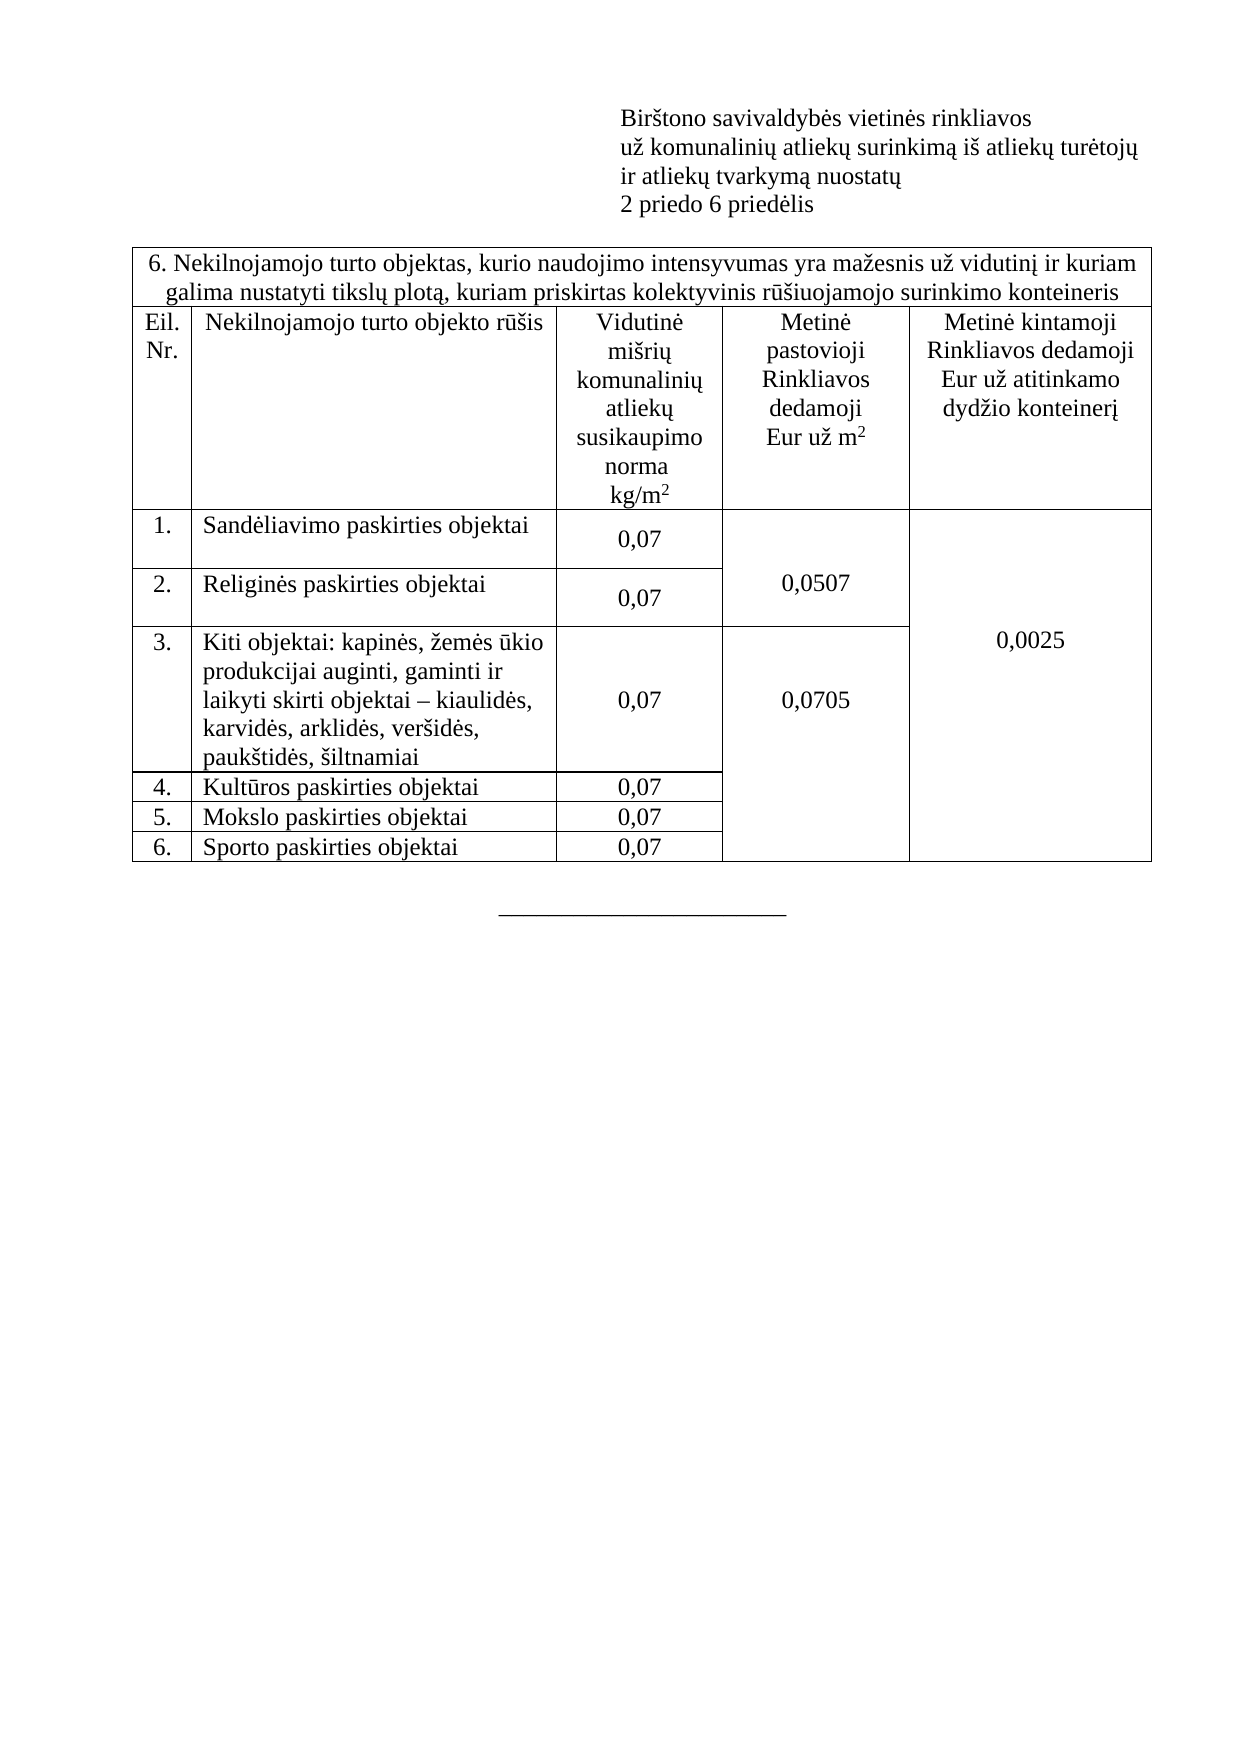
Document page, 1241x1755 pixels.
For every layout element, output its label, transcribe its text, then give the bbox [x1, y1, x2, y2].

text _______________________ [133, 891, 1152, 919]
table_header 6. Nekilnojamojo turto objektas, kurio naudojimo intensyvumas yra mažesnis už vidutinį ir kuriam galima nustatyti tikslų plotą, kuriam priskirtas kolektyvinis rūšiuojamojo surinkimo konteineris [133, 248, 1151, 306]
table_cell Vidutinė mišrių komunalinių atliekų susikaupimo norma kg/m2 [557, 307, 722, 509]
table_cell 0,0507 [723, 510, 909, 626]
table_cell Eil. Nr. [133, 307, 191, 509]
table_cell 0,07 [557, 510, 722, 568]
table_cell 0,07 [557, 627, 722, 771]
table_cell Nekilnojamojo turto objekto rūšis [192, 307, 556, 509]
table_cell 1. [133, 510, 191, 568]
table_cell 3. [133, 627, 191, 771]
table_cell Metinė pastovioji Rinkliavos dedamoji Eur už m2 [723, 307, 909, 509]
table_cell Sporto paskirties objektai [192, 832, 556, 861]
text už komunalinių atliekų surinkimą iš atliekų turėtojų [620, 132, 1152, 161]
table_cell Kiti objektai: kapinės, žemės ūkio produkcijai auginti, gaminti ir laikyti skirti objektai – kiaulidės, karvidės, arklidės, veršidės, paukštidės, šiltnamiai [192, 627, 556, 771]
text ir atliekų tvarkymą nuostatų [620, 161, 1152, 189]
table_cell 0,07 [557, 832, 722, 861]
table_cell 0,0705 [723, 627, 909, 861]
table_cell 6. [133, 832, 191, 861]
table_cell Mokslo paskirties objektai [192, 802, 556, 831]
table_cell 4. [133, 773, 191, 801]
table_cell 0,07 [557, 773, 722, 801]
text 2 priedo 6 priedėlis [620, 189, 1152, 218]
table_cell Kultūros paskirties objektai [192, 773, 556, 801]
text Birštono savivaldybės vietinės rinkliavos [620, 103, 1152, 132]
table_cell 0,0025 [910, 510, 1151, 861]
table_cell 2. [133, 569, 191, 626]
table_cell 5. [133, 802, 191, 831]
table_cell Sandėliavimo paskirties objektai [192, 510, 556, 568]
table_cell Religinės paskirties objektai [192, 569, 556, 626]
table_cell 0,07 [557, 802, 722, 831]
table_cell 0,07 [557, 569, 722, 626]
table_cell Metinė kintamoji Rinkliavos dedamoji Eur už atitinkamo dydžio konteinerį [910, 307, 1151, 509]
